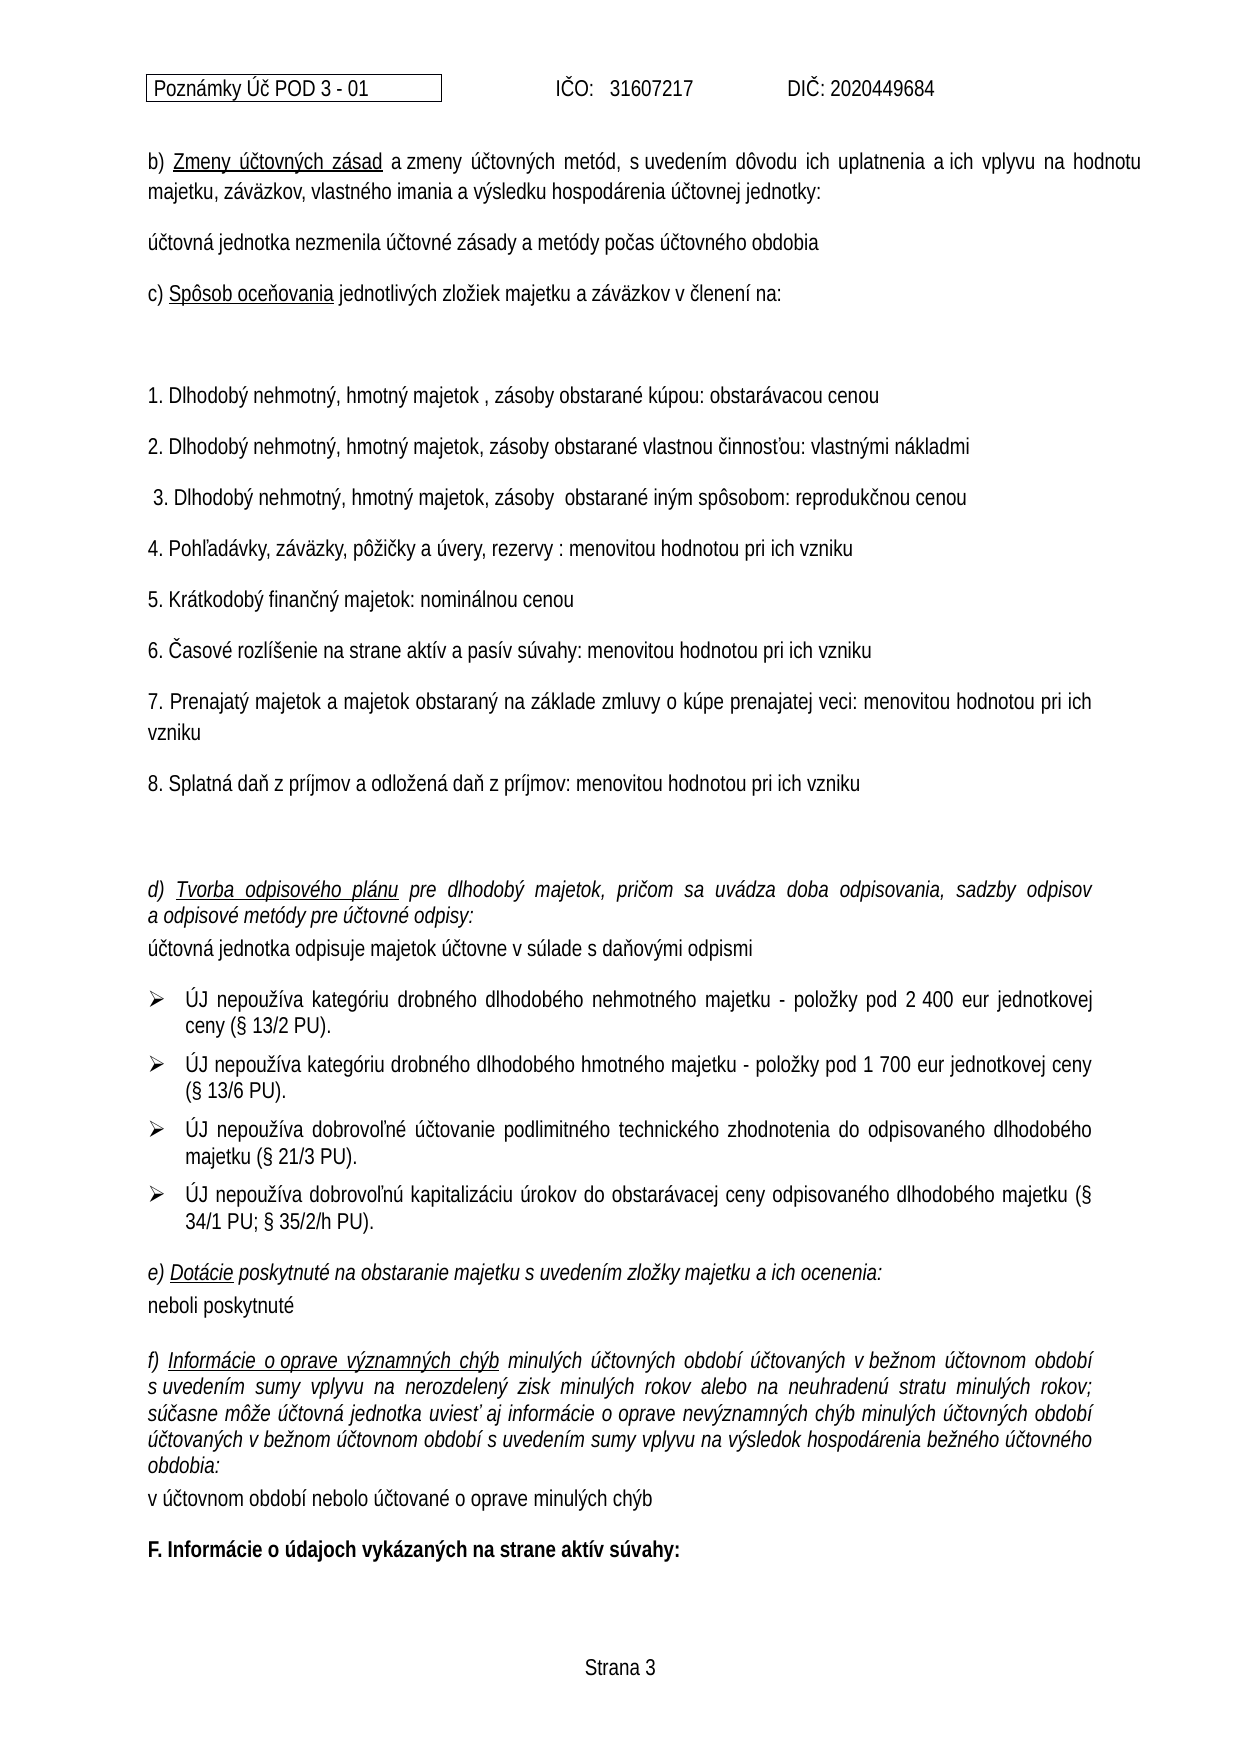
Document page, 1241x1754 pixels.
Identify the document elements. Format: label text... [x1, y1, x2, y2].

subtitle e) Dotácie poskytnuté na obstaranie majetku s uvedením zložky majetku a ich ocenenia: [148, 1259, 1092, 1286]
list ÚJ nepoužíva kategóriu drobného dlhodobého hmotného majetku - položky pod 1 700 eur jednotkovej ceny (§ 13/6 PU). [148, 1051, 1092, 1104]
text 6. Časové rozlíšenie na strane aktív a pasív súvahy: menovitou hodnotou pri ich vzniku [148, 637, 1092, 664]
text účtovná jednotka odpisuje majetok účtovne v súlade s daňovými odpismi [148, 935, 1092, 961]
text F. Informácie o údajoch vykázaných na strane aktív súvahy: [148, 1536, 1141, 1562]
list ÚJ nepoužíva dobrovoľné účtovanie podlimitného technického zhodnotenia do odpisovaného dlhodobého majetku (§ 21/3 PU). [148, 1116, 1092, 1169]
text 1. Dlhodobý nehmotný, hmotný majetok , zásoby obstarané kúpou: obstarávacou cenou [148, 382, 1092, 408]
text 4. Pohľadávky, záväzky, pôžičky a úvery, rezervy : menovitou hodnotou pri ich vzniku [148, 535, 1092, 562]
text 3. Dlhodobý nehmotný, hmotný majetok, zásoby obstarané iným spôsobom: reprodukčnou cenou [148, 484, 1092, 511]
text neboli poskytnuté [148, 1292, 1141, 1318]
text b) Zmeny účtovných zásad a zmeny účtovných metód, s uvedením dôvodu ich uplatnenia a ich vplyvu na hodnotu majetku, záväzkov, vlastného imania a výsledku hospodárenia účtovnej jednotky: [148, 148, 1141, 204]
subtitle d) Tvorba odpisového plánu pre dlhodobý majetok, pričom sa uvádza doba odpisovania, sadzby odpisov a odpisové metódy pre účtovné odpisy: [148, 876, 1092, 928]
list ÚJ nepoužíva kategóriu drobného dlhodobého nehmotného majetku - položky pod 2 400 eur jednotkovej ceny (§ 13/2 PU). [148, 986, 1092, 1038]
text v účtovnom období nebolo účtované o oprave minulých chýb [148, 1485, 1141, 1511]
text 7. Prenajatý majetok a majetok obstaraný na základe zmluvy o kúpe prenajatej veci: menovitou hodnotou pri ich vzniku [148, 688, 1092, 745]
text 5. Krátkodobý finančný majetok: nominálnou cenou [148, 586, 1092, 613]
text 2. Dlhodobý nehmotný, hmotný majetok, zásoby obstarané vlastnou činnosťou: vlastnými nákladmi [148, 433, 1092, 459]
list ÚJ nepoužíva dobrovoľnú kapitalizáciu úrokov do obstarávacej ceny odpisovaného dlhodobého majetku (§ 34/1 PU; § 35/2/h PU). [148, 1181, 1092, 1234]
text c) Spôsob oceňovania jednotlivých zložiek majetku a záväzkov v členení na: [148, 280, 1141, 306]
text účtovná jednotka nezmenila účtovné zásady a metódy počas účtovného obdobia [148, 229, 1141, 255]
text 8. Splatná daň z príjmov a odložená daň z príjmov: menovitou hodnotou pri ich vzniku [148, 769, 1092, 796]
subtitle f) Informácie o oprave významných chýb minulých účtovných období účtovaných v bežnom účtovnom období s uvedením sumy vplyvu na nerozdelený zisk minulých rokov alebo na neuhradenú stratu minulých rokov; súčasne môže účtovná jednotka uviesť aj informácie o oprave nevýznamných chýb minulých účtovných období účtovaných v bežnom účtovnom období s uvedením sumy vplyvu na výsledok hospodárenia bežného účtovného obdobia: [148, 1347, 1092, 1479]
